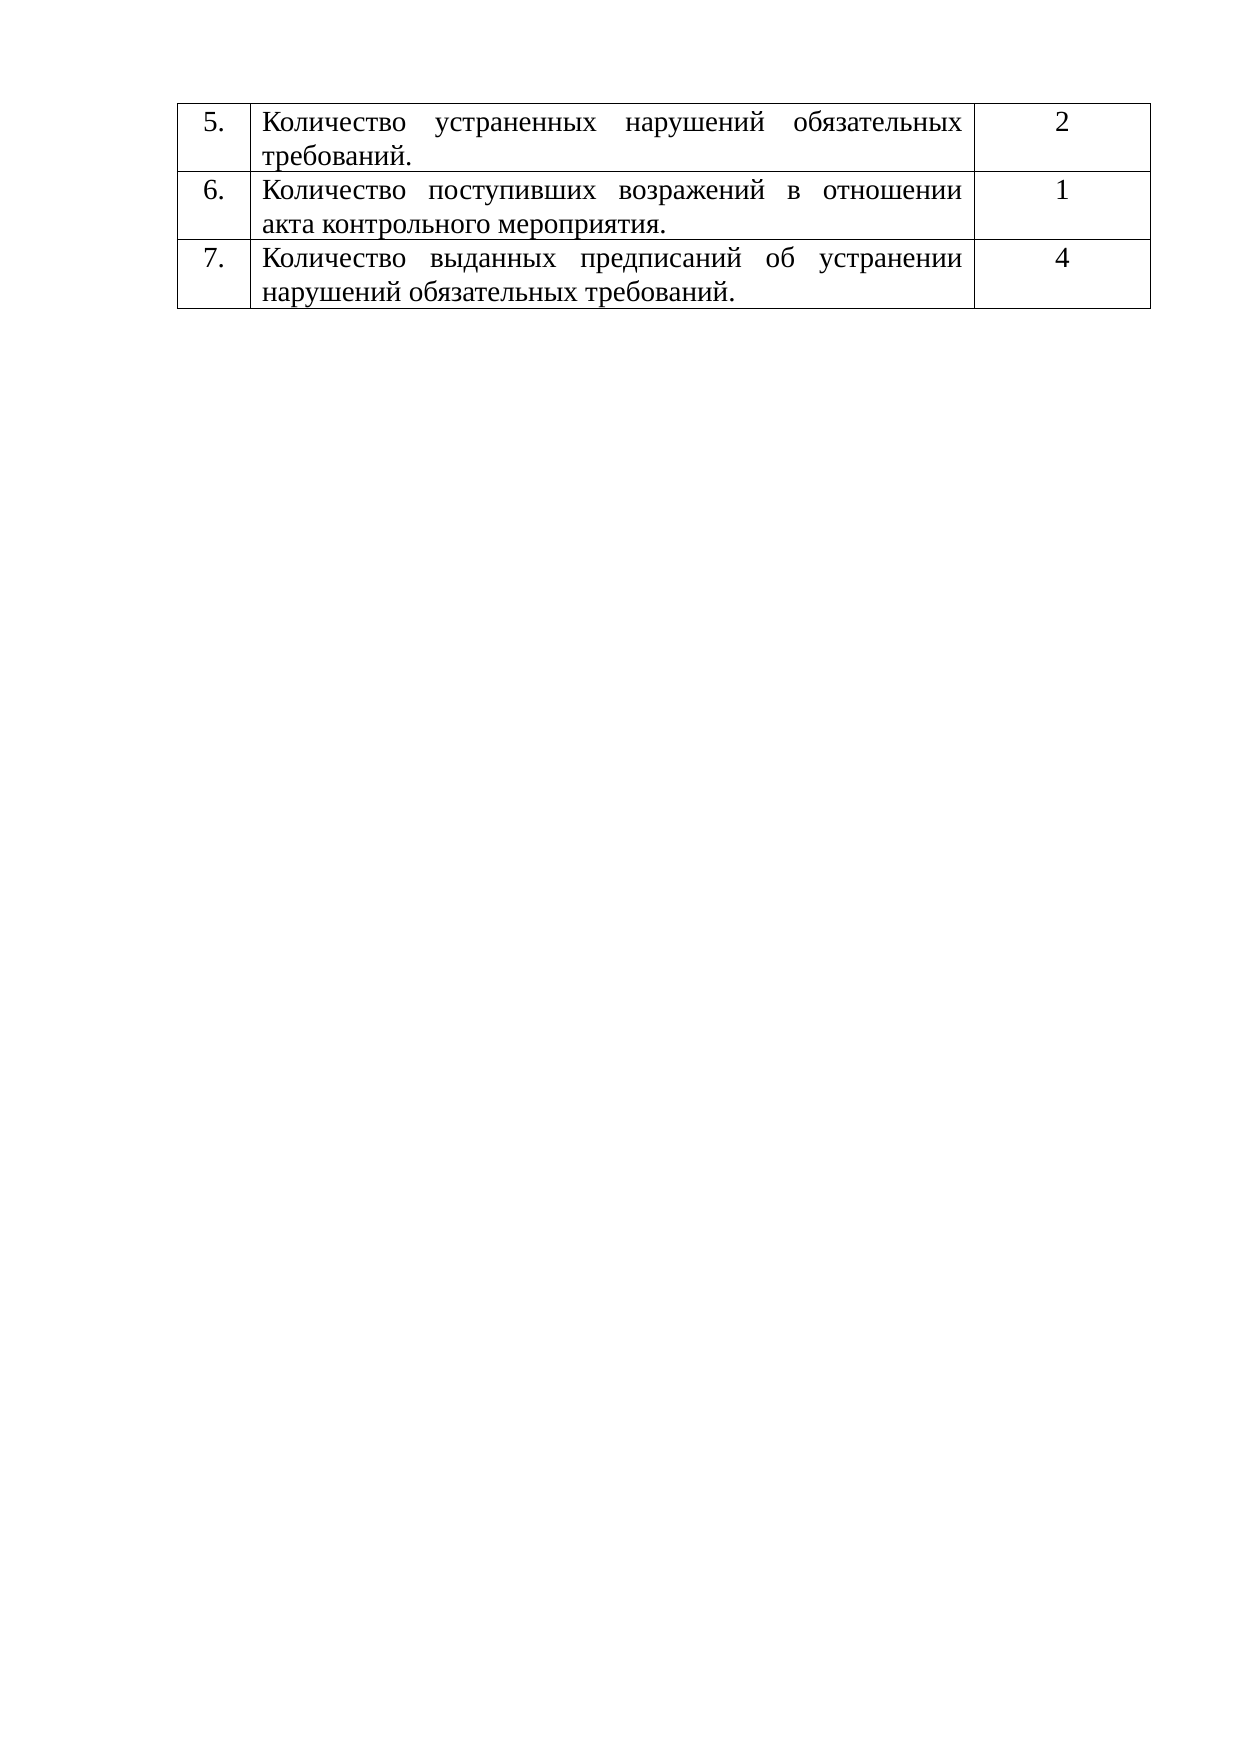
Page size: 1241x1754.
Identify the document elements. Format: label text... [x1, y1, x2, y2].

table_cell 7. [178, 240, 250, 307]
table_cell Количество поступивших возражений в отношении акта контрольного мероприятия. [251, 172, 974, 239]
table_cell Количество устраненных нарушений обязательных требований. [251, 104, 974, 171]
table_cell 6. [178, 172, 250, 239]
table_cell 5. [178, 104, 250, 171]
table_cell 4 [975, 240, 1150, 307]
table_cell 1 [975, 172, 1150, 239]
table_cell Количество выданных предписаний об устранении нарушений обязательных требований. [251, 240, 974, 307]
table_cell 2 [975, 104, 1150, 171]
